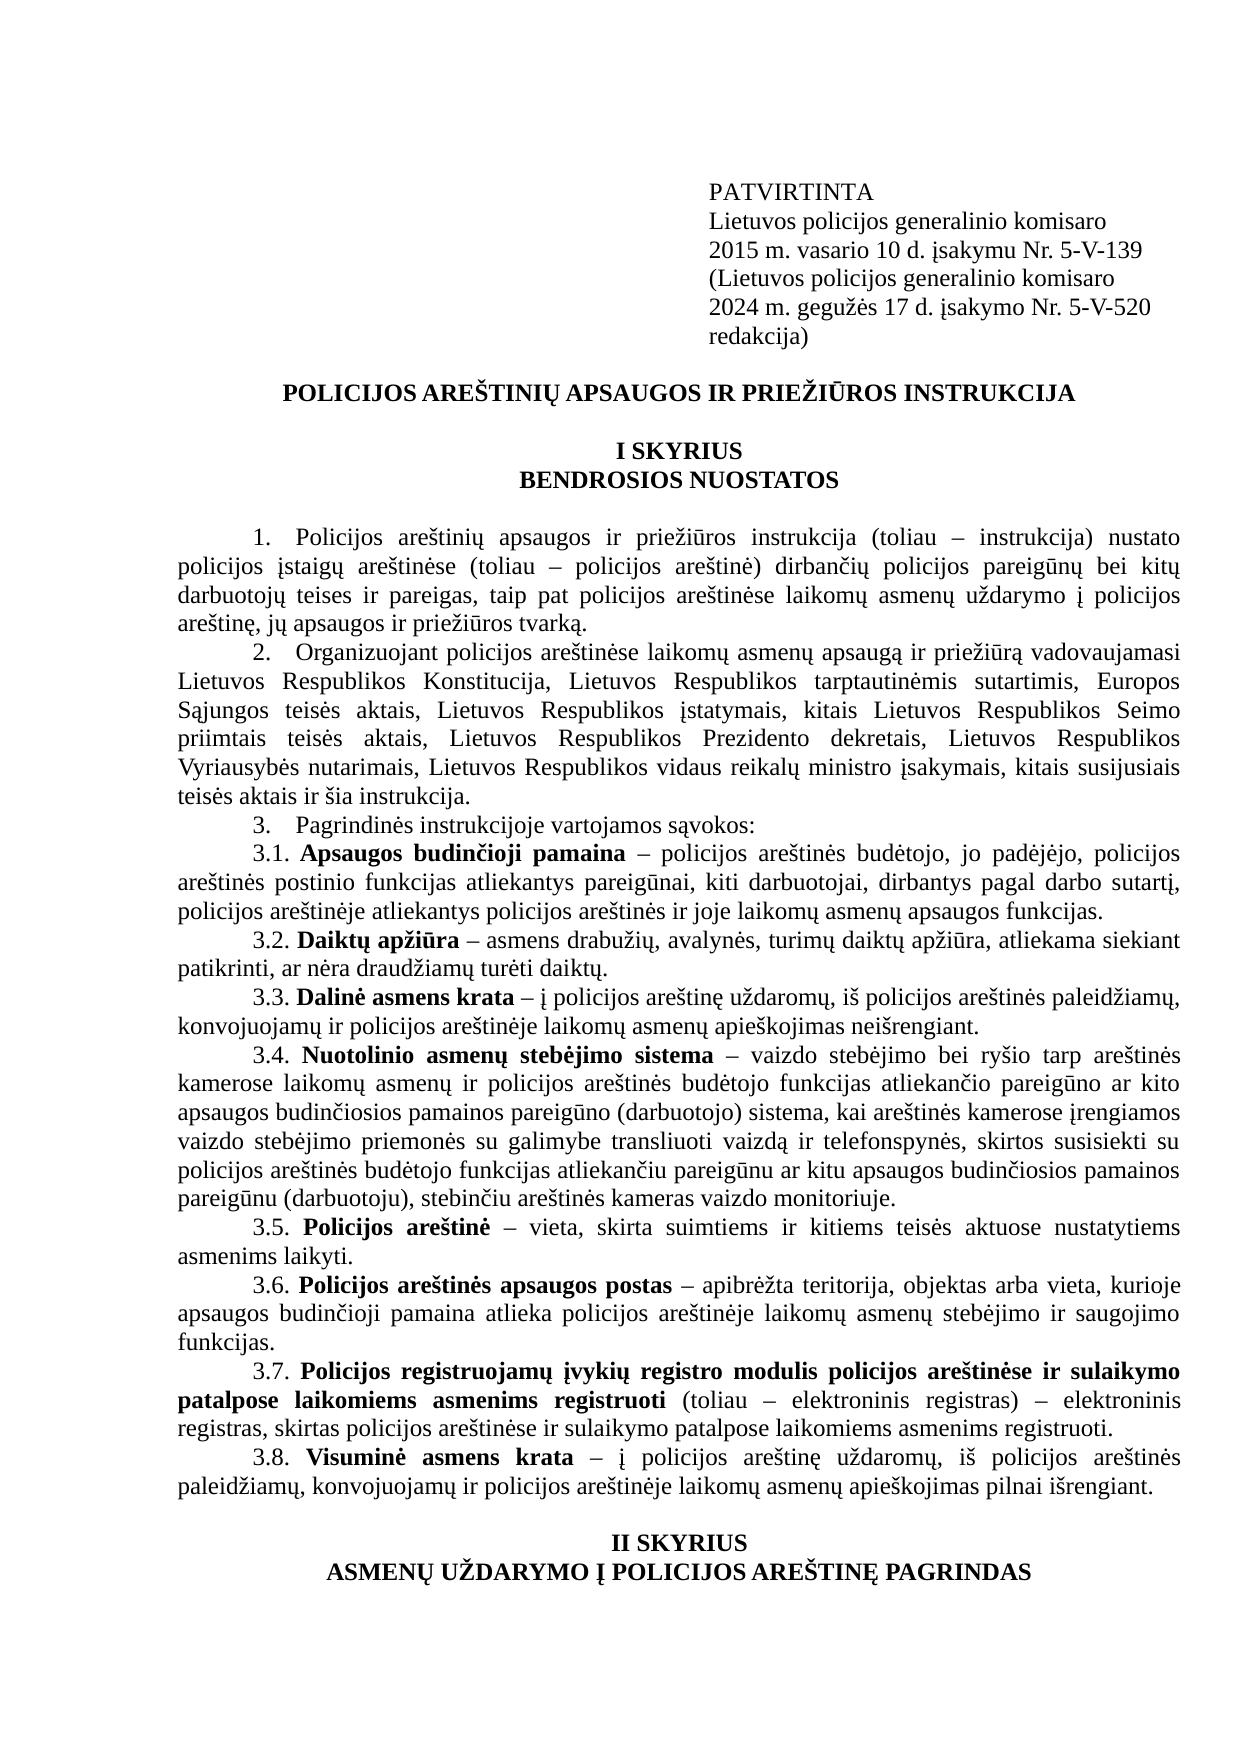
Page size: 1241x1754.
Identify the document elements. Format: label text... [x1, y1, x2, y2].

text 3.1. Apsaugos budinčioji pamaina – policijos areštinės budėtojo, jo padėjėjo, policijos areštinės postinio funkcijas atliekantys pareigūnai, kiti darbuotojai, dirbantys pagal darbo sutartį, policijos areštinėje atliekantys policijos areštinės ir joje laikomų asmenų apsaugos funkcijas. [177, 838, 1181, 925]
text POLICIJOS AREŠTINIŲ APSAUGOS IR PRIEŽIŪROS INSTRUKCIJA [177, 378, 1181, 407]
text 2. Organizuojant policijos areštinėse laikomų asmenų apsaugą ir priežiūrą vadovaujamasi Lietuvos Respublikos Konstitucija, Lietuvos Respublikos tarptautinėmis sutartimis, Europos Sąjungos teisės aktais, Lietuvos Respublikos įstatymais, kitais Lietuvos Respublikos Seimo priimtais teisės aktais, Lietuvos Respublikos Prezidento dekretais, Lietuvos Respublikos Vyriausybės nutarimais, Lietuvos Respublikos vidaus reikalų ministro įsakymais, kitais susijusiais teisės aktais ir šia instrukcija. [177, 637, 1181, 810]
text redakcija) [177, 321, 1181, 350]
text 2015 m. vasario 10 d. įsakymu Nr. 5-V-139 [177, 235, 1181, 263]
text BENDROSIOS NUOSTATOS [177, 465, 1181, 493]
text PATVIRTINTA [709, 177, 1181, 206]
text I SKYRIUS [177, 436, 1181, 465]
text (Lietuvos policijos generalinio komisaro [177, 263, 1181, 292]
text 3. Pagrindinės instrukcijoje vartojamos sąvokos: [177, 810, 1181, 838]
text 3.4. Nuotolinio asmenų stebėjimo sistema – vaizdo stebėjimo bei ryšio tarp areštinės kamerose laikomų asmenų ir policijos areštinės budėtojo funkcijas atliekančio pareigūno ar kito apsaugos budinčiosios pamainos pareigūno (darbuotojo) sistema, kai areštinės kamerose įrengiamos vaizdo stebėjimo priemonės su galimybe transliuoti vaizdą ir telefonspynės, skirtos susisiekti su policijos areštinės budėtojo funkcijas atliekančiu pareigūnu ar kitu apsaugos budinčiosios pamainos pareigūnu (darbuotoju), stebinčiu areštinės kameras vaizdo monitoriuje. [177, 1040, 1181, 1212]
text Lietuvos policijos generalinio komisaro [709, 206, 1181, 235]
text 3.6. Policijos areštinės apsaugos postas – apibrėžta teritorija, objektas arba vieta, kurioje apsaugos budinčioji pamaina atlieka policijos areštinėje laikomų asmenų stebėjimo ir saugojimo funkcijas. [177, 1270, 1181, 1356]
text 3.3. Dalinė asmens krata – į policijos areštinę uždaromų, iš policijos areštinės paleidžiamų, konvojuojamų ir policijos areštinėje laikomų asmenų apieškojimas neišrengiant. [177, 982, 1181, 1040]
text 1. Policijos areštinių apsaugos ir priežiūros instrukcija (toliau – instrukcija) nustato policijos įstaigų areštinėse (toliau – policijos areštinė) dirbančių policijos pareigūnų bei kitų darbuotojų teises ir pareigas, taip pat policijos areštinėse laikomų asmenų uždarymo į policijos areštinę, jų apsaugos ir priežiūros tvarką. [177, 522, 1181, 637]
text 3.8. Visuminė asmens krata – į policijos areštinę uždaromų, iš policijos areštinės paleidžiamų, konvojuojamų ir policijos areštinėje laikomų asmenų apieškojimas pilnai išrengiant. [177, 1442, 1181, 1500]
text 2024 m. gegužės 17 d. įsakymo Nr. 5-V-520 [177, 292, 1181, 321]
text 3.5. Policijos areštinė – vieta, skirta suimtiems ir kitiems teisės aktuose nustatytiems asmenims laikyti. [177, 1212, 1181, 1270]
text 3.2. Daiktų apžiūra – asmens drabužių, avalynės, turimų daiktų apžiūra, atliekama siekiant patikrinti, ar nėra draudžiamų turėti daiktų. [177, 925, 1181, 982]
text II SKYRIUS [177, 1528, 1181, 1557]
text 3.7. Policijos registruojamų įvykių registro modulis policijos areštinėse ir sulaikymo patalpose laikomiems asmenims registruoti (toliau – elektroninis registras) – elektroninis registras, skirtas policijos areštinėse ir sulaikymo patalpose laikomiems asmenims registruoti. [177, 1356, 1181, 1442]
text ASMENŲ UŽDARYMO Į POLICIJOS AREŠTINĘ PAGRINDAS [177, 1557, 1181, 1586]
